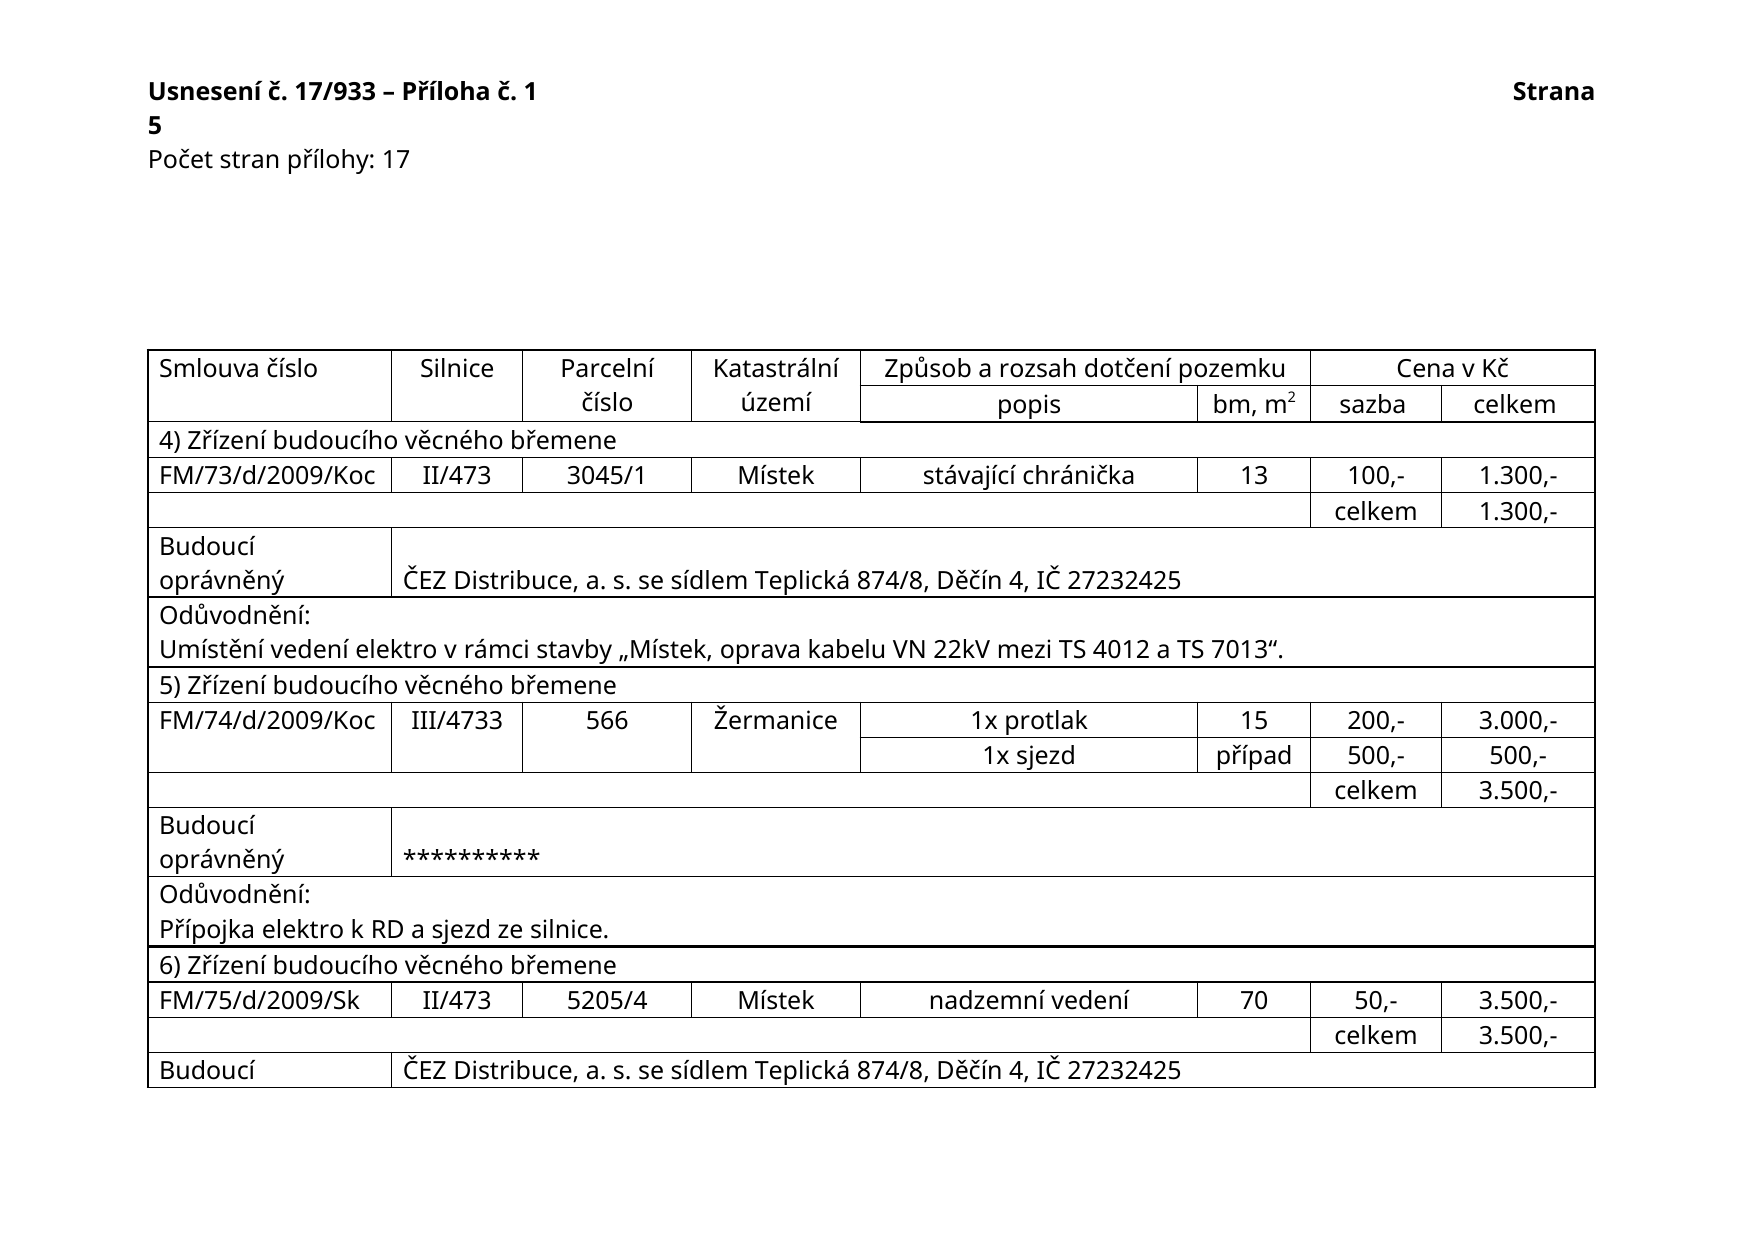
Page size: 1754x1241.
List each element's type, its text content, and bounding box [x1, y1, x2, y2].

table_cell Místek [692, 458, 860, 492]
table_cell ČEZ Distribuce, a. s. se sídlem Teplická 874/8, Děčín 4, IČ 27232425 [392, 1053, 1594, 1087]
table_cell 3.500,- [1442, 983, 1594, 1017]
table_cell celkem [1311, 1018, 1441, 1052]
table_cell 5205/4 [523, 983, 691, 1017]
table_cell 566 [523, 703, 691, 772]
table_cell [149, 773, 1310, 807]
table_cell 200,- [1311, 703, 1441, 737]
table_cell 70 [1198, 983, 1310, 1017]
table_cell II/473 [392, 458, 522, 492]
table_cell 13 [1198, 458, 1310, 492]
table_cell bm, m2 [1198, 386, 1310, 421]
table_cell celkem [1311, 493, 1441, 527]
table_cell 1.300,- [1442, 493, 1594, 527]
table_cell Žermanice [692, 703, 860, 772]
table_header Silnice [392, 351, 522, 421]
table_cell 3.500,- [1442, 1018, 1594, 1052]
table_cell celkem [1442, 386, 1594, 421]
table_cell 6) Zřízení budoucího věcného břemene [149, 948, 1594, 981]
table_cell Budoucí [149, 1053, 391, 1087]
table_header Smlouva číslo [149, 351, 391, 421]
table_cell [149, 1018, 1310, 1052]
table_cell III/4733 [392, 703, 522, 772]
table_cell 500,- [1442, 738, 1594, 772]
table_cell Místek [692, 983, 860, 1017]
table_header Cena v Kč [1311, 351, 1594, 385]
table_cell případ [1198, 738, 1310, 772]
table_cell [149, 493, 1310, 527]
table_cell nadzemní vedení [861, 983, 1197, 1017]
table_cell ČEZ Distribuce, a. s. se sídlem Teplická 874/8, Děčín 4, IČ 27232425 [392, 528, 1594, 596]
table_cell II/473 [392, 983, 522, 1017]
table_cell popis [861, 386, 1197, 421]
table_cell 1.300,- [1442, 458, 1594, 492]
table_cell 50,- [1311, 983, 1441, 1017]
table_cell 3045/1 [523, 458, 691, 492]
table_cell Budoucí oprávněný [149, 528, 391, 596]
table_header Způsob a rozsah dotčení pozemku [861, 351, 1310, 385]
table_cell 500,- [1311, 738, 1441, 772]
table_cell 5) Zřízení budoucího věcného břemene [149, 668, 1594, 702]
table_cell 3.500,- [1442, 773, 1594, 807]
table_cell 15 [1198, 703, 1310, 737]
table_cell Odůvodnění: Přípojka elektro k RD a sjezd ze silnice. [149, 877, 1594, 945]
table_cell FM/74/d/2009/Koc [149, 703, 391, 772]
table_cell stávající chránička [861, 458, 1197, 492]
table_header Katastrální území [692, 351, 860, 421]
table_cell 100,- [1311, 458, 1441, 492]
table_cell 4) Zřízení budoucího věcného břemene [149, 422, 1594, 457]
table_cell FM/73/d/2009/Koc [149, 458, 391, 492]
table_cell ********** [392, 808, 1594, 876]
table_cell sazba [1311, 386, 1441, 421]
table_cell Budoucí oprávněný [149, 808, 391, 876]
table_cell 1x protlak [861, 703, 1197, 737]
table_cell 3.000,- [1442, 703, 1594, 737]
table_cell 1x sjezd [861, 738, 1197, 772]
table_cell FM/75/d/2009/Sk [149, 983, 391, 1017]
table_cell celkem [1311, 773, 1441, 807]
table_cell Odůvodnění: Umístění vedení elektro v rámci stavby „Místek, oprava kabelu VN 22kV mezi TS 4012 a TS 7013“. [149, 598, 1594, 666]
table_header Parcelní číslo [523, 351, 691, 421]
